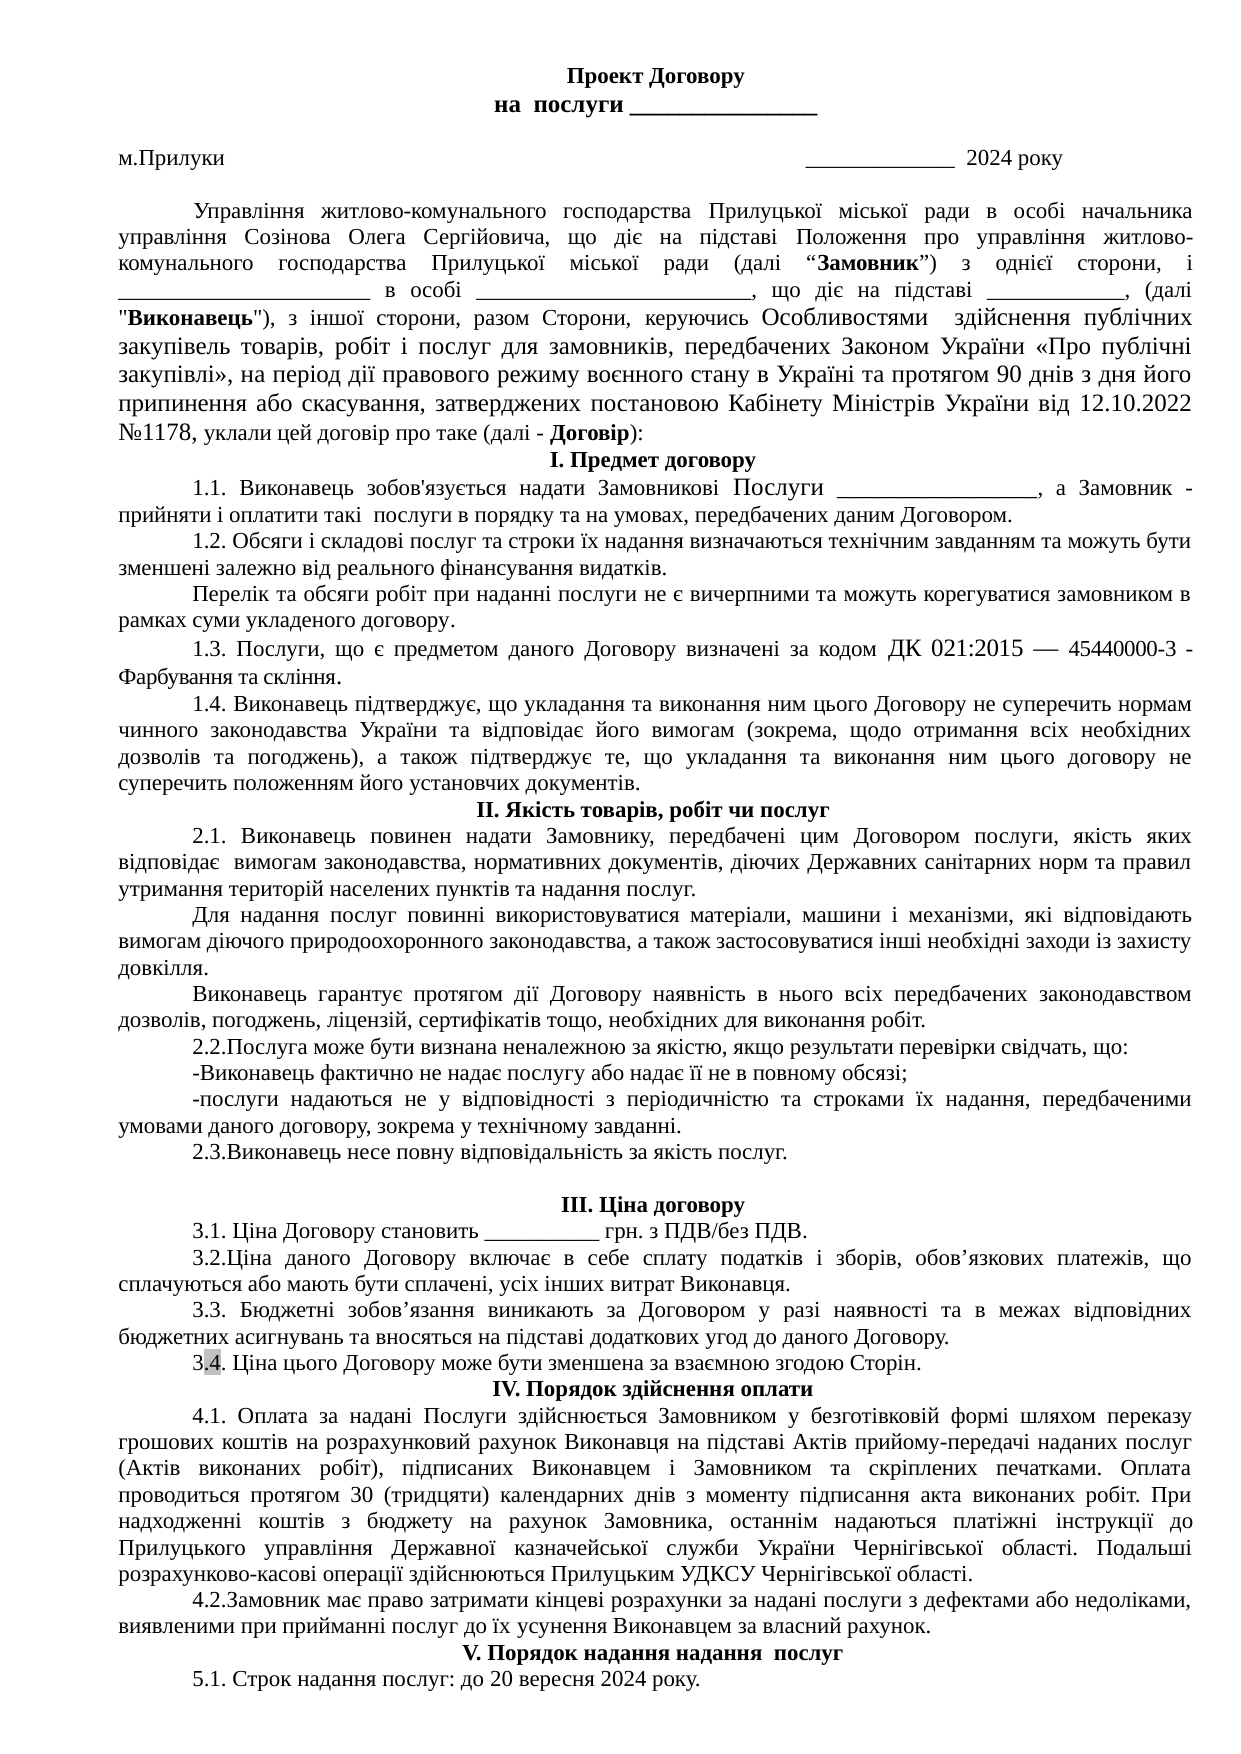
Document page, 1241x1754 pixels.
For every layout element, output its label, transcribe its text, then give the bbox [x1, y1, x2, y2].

text 1.1. Виконавець зобов'язується надати Замовникові Послуги ________________, а Замовник - прийняти і оплатити такі послуги в порядку та на умовах, передбачених даним Договором. [118, 472, 1193, 527]
text 4.1. Оплата за надані Послуги здійснюється Замовником у безготівковій формі шляхом переказу грошових коштів на розрахунковий рахунок Виконавця на підставі Актів прийому-передачі наданих послуг (Актів виконаних робіт), підписаних Виконавцем і Замовником та скріплених печатками. Оплата проводиться протягом 30 (тридцяти) календарних днів з моменту підписання акта виконаних робіт. При надходженні коштів з бюджету на рахунок Замовника, останнім надаються платіжні інструкції до Прилуцького управління Державної казначейської служби України Чернігівської області. Подальші розрахунково-касові операції здійснюються Прилуцьким УДКСУ Чернігівської області. [118, 1402, 1193, 1586]
text Для надання послуг повинні використовуватися матеріали, машини і механізми, які відповідають вимогам діючого природоохоронного законодавства, а також застосовуватися інші необхідні заходи із захисту довкілля. [118, 901, 1193, 980]
text 3.4. Ціна цього Договору може бути зменшена за взаємною згодою Сторін. [118, 1349, 1193, 1375]
text I. Предмет договору [118, 446, 1193, 472]
text Управління житлово-комунального господарства Прилуцької міської ради в особі начальника управління Созінова Олега Сергійовича, що діє на підставі Положення про управління житлово-комунального господарства Прилуцької міської ради (далі “Замовник”) з однієї сторони, і ______________________ в особі ________________________, що діє на підставі ____________, (далі "Виконавець"), з іншої сторони, разом Сторони, керуючись Особливостями здійснення публічних закупівель товарів, робіт і послуг для замовників, передбачених Законом України «Про публічні закупівлі», на період дії правового режиму воєнного стану в Україні та протягом 90 днів з дня його припинення або скасування, затверджених постановою Кабінету Міністрів України від 12.10.2022 №1178, уклали цей договір про таке (далі - Договір): [118, 197, 1193, 446]
text на послуги _______________ [118, 89, 1193, 118]
text 1.2. Обсяги і складові послуг та строки їх надання визначаються технічним завданням та можуть бути зменшені залежно від реального фінансування видатків. [118, 527, 1193, 580]
text 2.2.Послуга може бути визнана неналежною за якістю, якщо результати перевірки свідчать, що: [118, 1033, 1193, 1059]
text -Виконавець фактично не надає послугу або надає її не в повному обсязі; [118, 1059, 1193, 1086]
text IV. Порядок здійснення оплати [118, 1375, 1193, 1402]
text 1.3. Послуги, що є предметом даного Договору визначені за кодом ДК 021:2015 — 45440000-3 - Фарбування та скління. [118, 633, 1193, 690]
text 5.1. Строк надання послуг: до 20 вересня 2024 року. [118, 1665, 1193, 1692]
text 2.3.Виконавець несе повну відповідальність за якість послуг. [118, 1138, 1193, 1164]
text 3.2.Ціна даного Договору включає в себе сплату податків і зборів, обов’язкових платежів, що сплачуються або мають бути сплачені, усіх інших витрат Виконавця. [118, 1244, 1193, 1296]
text 1.4. Виконавець підтверджує, що укладання та виконання ним цього Договору не суперечить нормам чинного законодавства України та відповідає його вимогам (зокрема, щодо отримання всіх необхідних дозволів та погоджень), а також підтверджує те, що укладання та виконання ним цього договору не суперечить положенням його установчих документів. [118, 690, 1193, 796]
text 3.1. Ціна Договору становить __________ грн. з ПДВ/без ПДВ. [118, 1217, 1193, 1244]
text II. Якість товарів, робіт чи послуг [118, 796, 1193, 822]
text III. Ціна договору [118, 1191, 1193, 1217]
text 2.1. Виконавець повинен надати Замовнику, передбачені цим Договором послуги, якість яких відповідає вимогам законодавства, нормативних документів, діючих Державних санітарних норм та правил утримання територій населених пунктів та надання послуг. [118, 822, 1193, 901]
text Проект Договору [118, 62, 1193, 89]
text м.Прилуки _____________ 2024 року [118, 144, 1193, 170]
text 4.2.Замовник має право затримати кінцеві розрахунки за надані послуги з дефектами або недоліками, виявленими при прийманні послуг до їх усунення Виконавцем за власний рахунок. [118, 1586, 1193, 1639]
text V. Порядок надання надання послуг [118, 1639, 1193, 1665]
text Виконавець гарантує протягом дії Договору наявність в нього всіх передбачених законодавством дозволів, погоджень, ліцензій, сертифікатів тощо, необхідних для виконання робіт. [118, 980, 1193, 1033]
text -послуги надаються не у відповідності з періодичністю та строками їх надання, передбаченими умовами даного договору, зокрема у технічному завданні. [118, 1086, 1193, 1138]
text Перелік та обсяги робіт при наданні послуги не є вичерпними та можуть корегуватися замовником в рамках суми укладеного договору. [118, 580, 1193, 633]
text 3.3. Бюджетні зобов’язання виникають за Договором у разі наявності та в межах відповідних бюджетних асигнувань та вносяться на підставі додаткових угод до даного Договору. [118, 1296, 1193, 1349]
